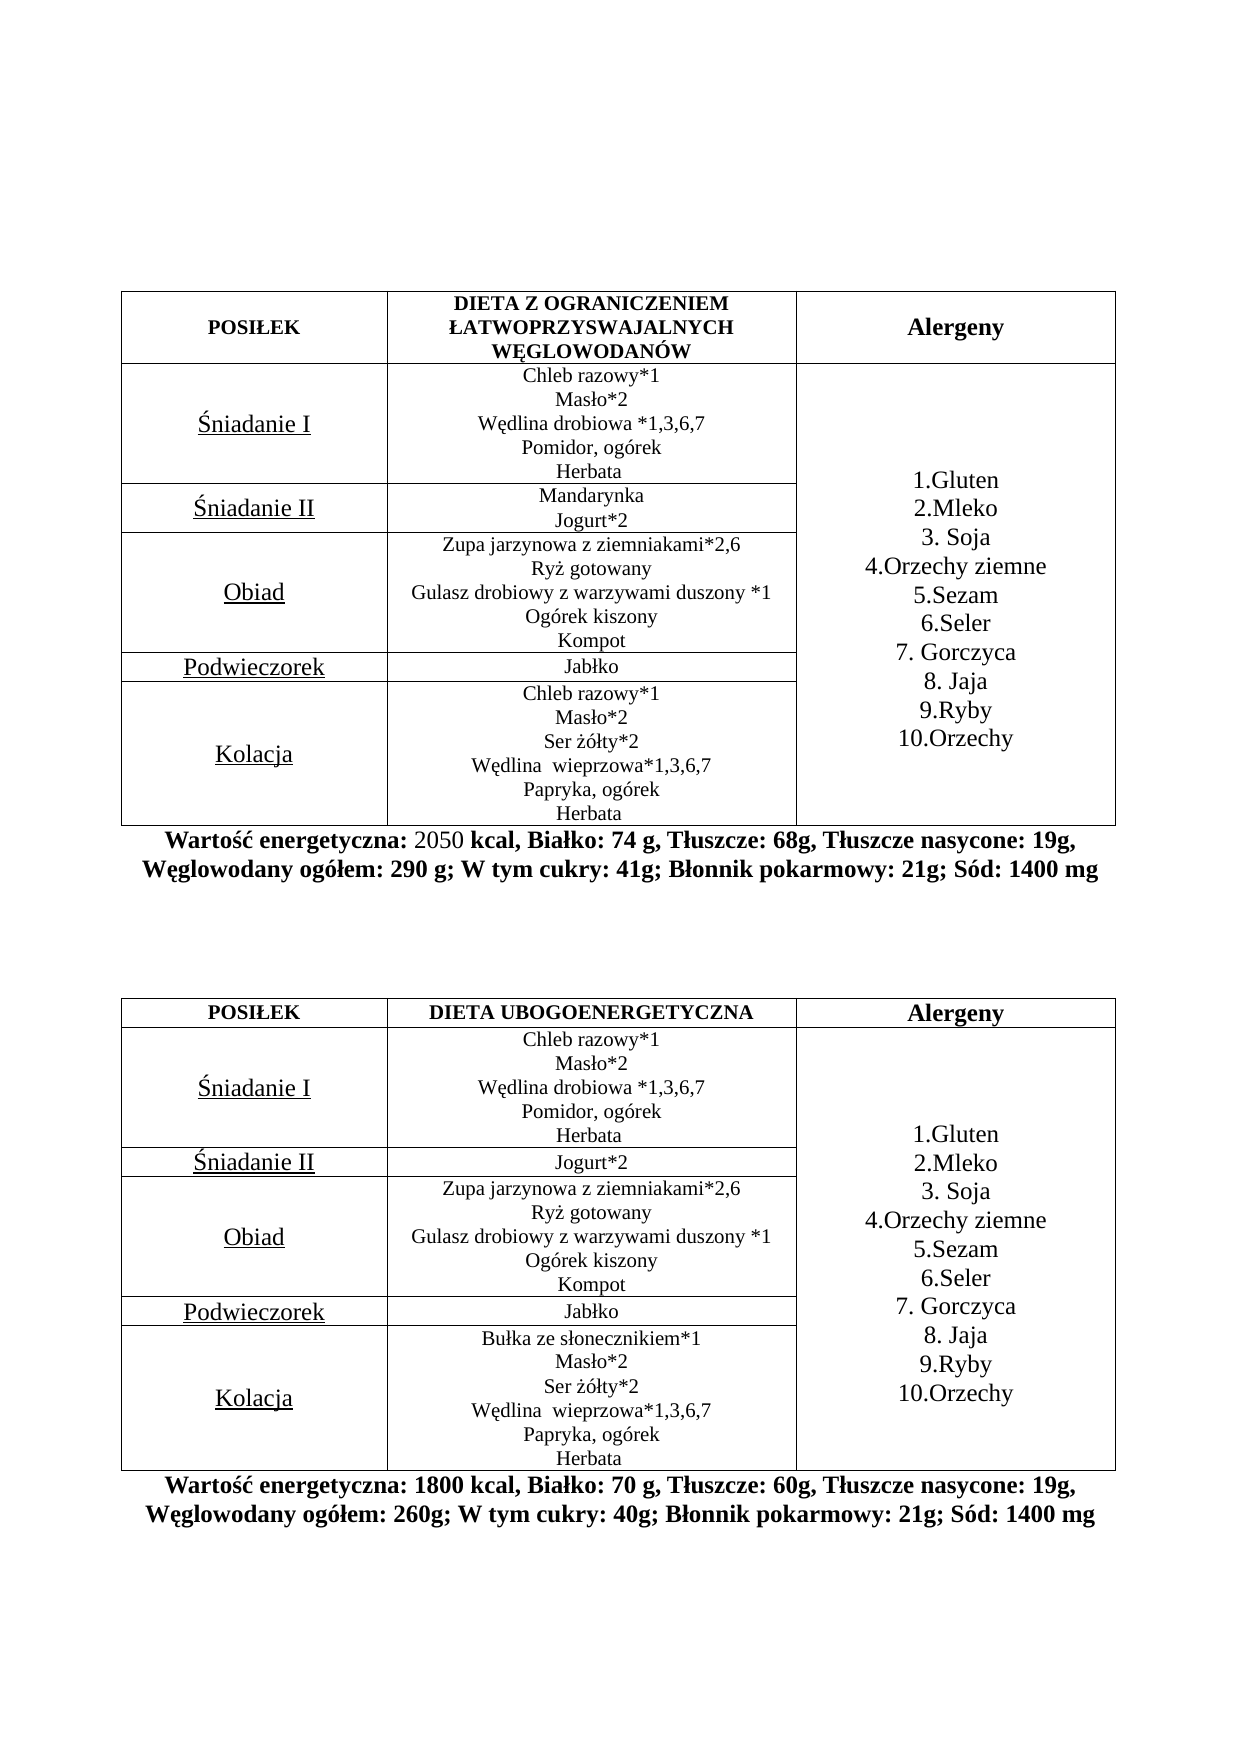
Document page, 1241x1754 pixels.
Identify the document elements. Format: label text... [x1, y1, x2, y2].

table_cell Jabłko [388, 1297, 796, 1325]
table_header Alergeny [797, 999, 1115, 1027]
table_header DIETA UBOGOENERGETYCZNA [388, 999, 796, 1027]
table_cell Podwieczorek [122, 1297, 387, 1325]
table_cell Chleb razowy*1 Masło*2 Ser żółty*2 Wędlina wieprzowa*1,3,6,7 Papryka, ogórek Herbata [388, 682, 796, 825]
table_cell Zupa jarzynowa z ziemniakami*2,6 Ryż gotowany Gulasz drobiowy z warzywami duszony *1 Ogórek kiszony Kompot [388, 1177, 796, 1296]
table_cell Kolacja [122, 1326, 387, 1470]
table_cell Śniadanie II [122, 484, 387, 532]
table_cell Chleb razowy*1 Masło*2 Wędlina drobiowa *1,3,6,7 Pomidor, ogórek Herbata [388, 364, 796, 483]
table_cell Jogurt*2 [388, 1148, 796, 1176]
table_header Alergeny [797, 292, 1115, 363]
table_cell 1.Gluten 2.Mleko 3. Soja 4.Orzechy ziemne 5.Sezam 6.Seler 7. Gorczyca 8. Jaja 9.Ryby 10.Orzechy [797, 1028, 1115, 1470]
text Wartość energetyczna: 1800 kcal, Białko: 70 g, Tłuszcze: 60g, Tłuszcze nasycone: 19g, Węglowodany ogółem: 260g; W tym cukry: 40g; Błonnik pokarmowy: 21g; Sód: 1400 mg [118, 1470, 1122, 1527]
table_header DIETA Z OGRANICZENIEM ŁATWOPRZYSWAJALNYCH WĘGLOWODANÓW [388, 292, 796, 363]
table_cell 1.Gluten 2.Mleko 3. Soja 4.Orzechy ziemne 5.Sezam 6.Seler 7. Gorczyca 8. Jaja 9.Ryby 10.Orzechy [797, 364, 1115, 825]
table_cell Podwieczorek [122, 653, 387, 681]
table_cell Kolacja [122, 682, 387, 825]
table_cell Śniadanie I [122, 1028, 387, 1147]
table_cell Obiad [122, 1177, 387, 1296]
text Wartość energetyczna: 2050 kcal, Białko: 74 g, Tłuszcze: 68g, Tłuszcze nasycone: 19g, Węglowodany ogółem: 290 g; W tym cukry: 41g; Błonnik pokarmowy: 21g; Sód: 1400 mg [118, 825, 1122, 883]
table_cell Zupa jarzynowa z ziemniakami*2,6 Ryż gotowany Gulasz drobiowy z warzywami duszony *1 Ogórek kiszony Kompot [388, 533, 796, 652]
table_cell Chleb razowy*1 Masło*2 Wędlina drobiowa *1,3,6,7 Pomidor, ogórek Herbata [388, 1028, 796, 1147]
table_cell Śniadanie I [122, 364, 387, 483]
table_cell Obiad [122, 533, 387, 652]
table_header POSIŁEK [122, 292, 387, 363]
table_cell Mandarynka Jogurt*2 [388, 484, 796, 532]
table_cell Śniadanie II [122, 1148, 387, 1176]
table_header POSIŁEK [122, 999, 387, 1027]
table_cell Jabłko [388, 653, 796, 681]
table_cell Bułka ze słonecznikiem*1 Masło*2 Ser żółty*2 Wędlina wieprzowa*1,3,6,7 Papryka, ogórek Herbata [388, 1326, 796, 1470]
